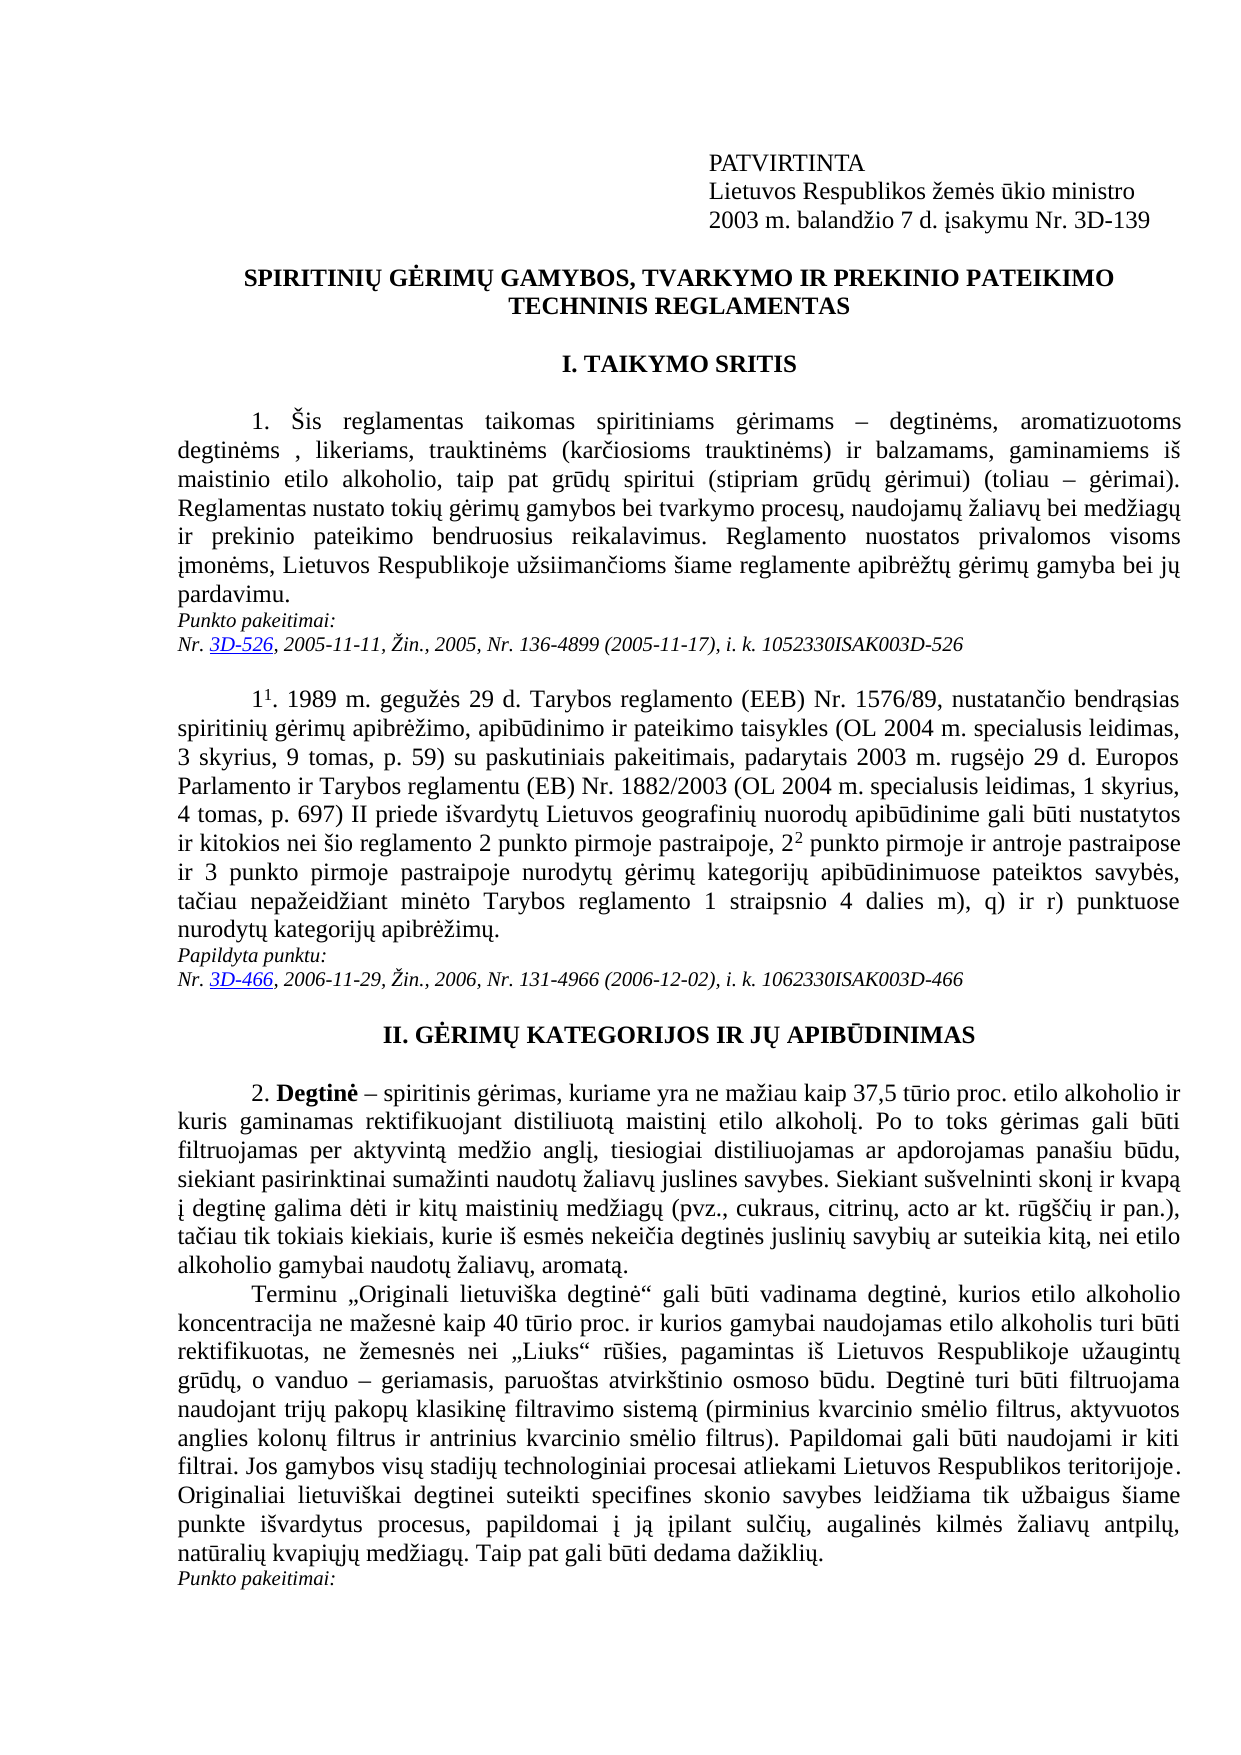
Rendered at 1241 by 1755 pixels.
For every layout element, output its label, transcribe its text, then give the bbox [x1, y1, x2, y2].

text Nr. 3D-466, 2006-11-29, Žin., 2006, Nr. 131-4966 (2006-12-02), i. k. 1062330ISAK003D-466 [177, 967, 1181, 991]
text I. TAIKYMO SRITIS [177, 349, 1181, 378]
text PATVIRTINTA [177, 148, 1181, 176]
text Punkto pakeitimai: [177, 608, 1181, 632]
text 2. Degtinė – spiritinis gėrimas, kuriame yra ne mažiau kaip 37,5 tūrio proc. etilo alkoholio ir kuris gaminamas rektifikuojant distiliuotą maistinį etilo alkoholį. Po to toks gėrimas gali būti filtruojamas per aktyvintą medžio anglį, tiesiogiai distiliuojamas ar apdorojamas panašiu būdu, siekiant pasirinktinai sumažinti naudotų žaliavų juslines savybes. Siekiant sušvelninti skonį ir kvapą į degtinę galima dėti ir kitų maistinių medžiagų (pvz., cukraus, citrinų, acto ar kt. rūgščių ir pan.), tačiau tik tokiais kiekiais, kurie iš esmės nekeičia degtinės juslinių savybių ar suteikia kitą, nei etilo alkoholio gamybai naudotų žaliavų, aromatą. [177, 1078, 1181, 1279]
text 2003 m. balandžio 7 d. įsakymu Nr. 3D-139 [177, 205, 1181, 234]
text 11. 1989 m. gegužės 29 d. Tarybos reglamento (EEB) Nr. 1576/89, nustatančio bendrąsias spiritinių gėrimų apibrėžimo, apibūdinimo ir pateikimo taisykles (OL 2004 m. specialusis leidimas, 3 skyrius, 9 tomas, p. 59) su paskutiniais pakeitimais, padarytais 2003 m. rugsėjo 29 d. Europos Parlamento ir Tarybos reglamentu (EB) Nr. 1882/2003 (OL 2004 m. specialusis leidimas, 1 skyrius, 4 tomas, p. 697) II priede išvardytų Lietuvos geografinių nuorodų apibūdinime gali būti nustatytos ir kitokios nei šio reglamento 2 punkto pirmoje pastraipoje, 22 punkto pirmoje ir antroje pastraipose ir 3 punkto pirmoje pastraipoje nurodytų gėrimų kategorijų apibūdinimuose pateiktos savybės, tačiau nepažeidžiant minėto Tarybos reglamento 1 straipsnio 4 dalies m), q) ir r) punktuose nurodytų kategorijų apibrėžimų. [177, 684, 1181, 943]
text Nr. 3D-526, 2005-11-11, Žin., 2005, Nr. 136-4899 (2005-11-17), i. k. 1052330ISAK003D-526 [177, 632, 1181, 656]
text II. GĖRIMŲ KATEGORIJOS IR JŲ APIBŪDINIMAS [177, 1020, 1181, 1049]
text Lietuvos Respublikos žemės ūkio ministro [177, 176, 1181, 205]
text Papildyta punktu: [177, 943, 1181, 967]
text 1. Šis reglamentas taikomas spiritiniams gėrimams – degtinėms, aromatizuotoms degtinėms , likeriams, trauktinėms (karčiosioms trauktinėms) ir balzamams, gaminamiems iš maistinio etilo alkoholio, taip pat grūdų spiritui (stipriam grūdų gėrimui) (toliau – gėrimai). Reglamentas nustato tokių gėrimų gamybos bei tvarkymo procesų, naudojamų žaliavų bei medžiagų ir prekinio pateikimo bendruosius reikalavimus. Reglamento nuostatos privalomos visoms įmonėms, Lietuvos Respublikoje užsiimančioms šiame reglamente apibrėžtų gėrimų gamyba bei jų pardavimu. [177, 406, 1181, 608]
text SPIRITINIŲ GĖRIMŲ GAMYBOS, TVARKYMO IR PREKINIO PATEIKIMO TECHNINIS REGLAMENTAS [177, 263, 1181, 320]
text Punkto pakeitimai: [177, 1566, 1181, 1590]
text Terminu „Originali lietuviška degtinė“ gali būti vadinama degtinė, kurios etilo alkoholio koncentracija ne mažesnė kaip 40 tūrio proc. ir kurios gamybai naudojamas etilo alkoholis turi būti rektifikuotas, ne žemesnės nei „Liuks“ rūšies, pagamintas iš Lietuvos Respublikoje užaugintų grūdų, o vanduo – geriamasis, paruoštas atvirkštinio osmoso būdu. Degtinė turi būti filtruojama naudojant trijų pakopų klasikinę filtravimo sistemą (pirminius kvarcinio smėlio filtrus, aktyvuotos anglies kolonų filtrus ir antrinius kvarcinio smėlio filtrus). Papildomai gali būti naudojami ir kiti filtrai. Jos gamybos visų stadijų technologiniai procesai atliekami Lietuvos Respublikos teritorijoje. Originaliai lietuviškai degtinei suteikti specifines skonio savybes leidžiama tik užbaigus šiame punkte išvardytus procesus, papildomai į ją įpilant sulčių, augalinės kilmės žaliavų antpilų, natūralių kvapiųjų medžiagų. Taip pat gali būti dedama dažiklių. [177, 1279, 1181, 1566]
